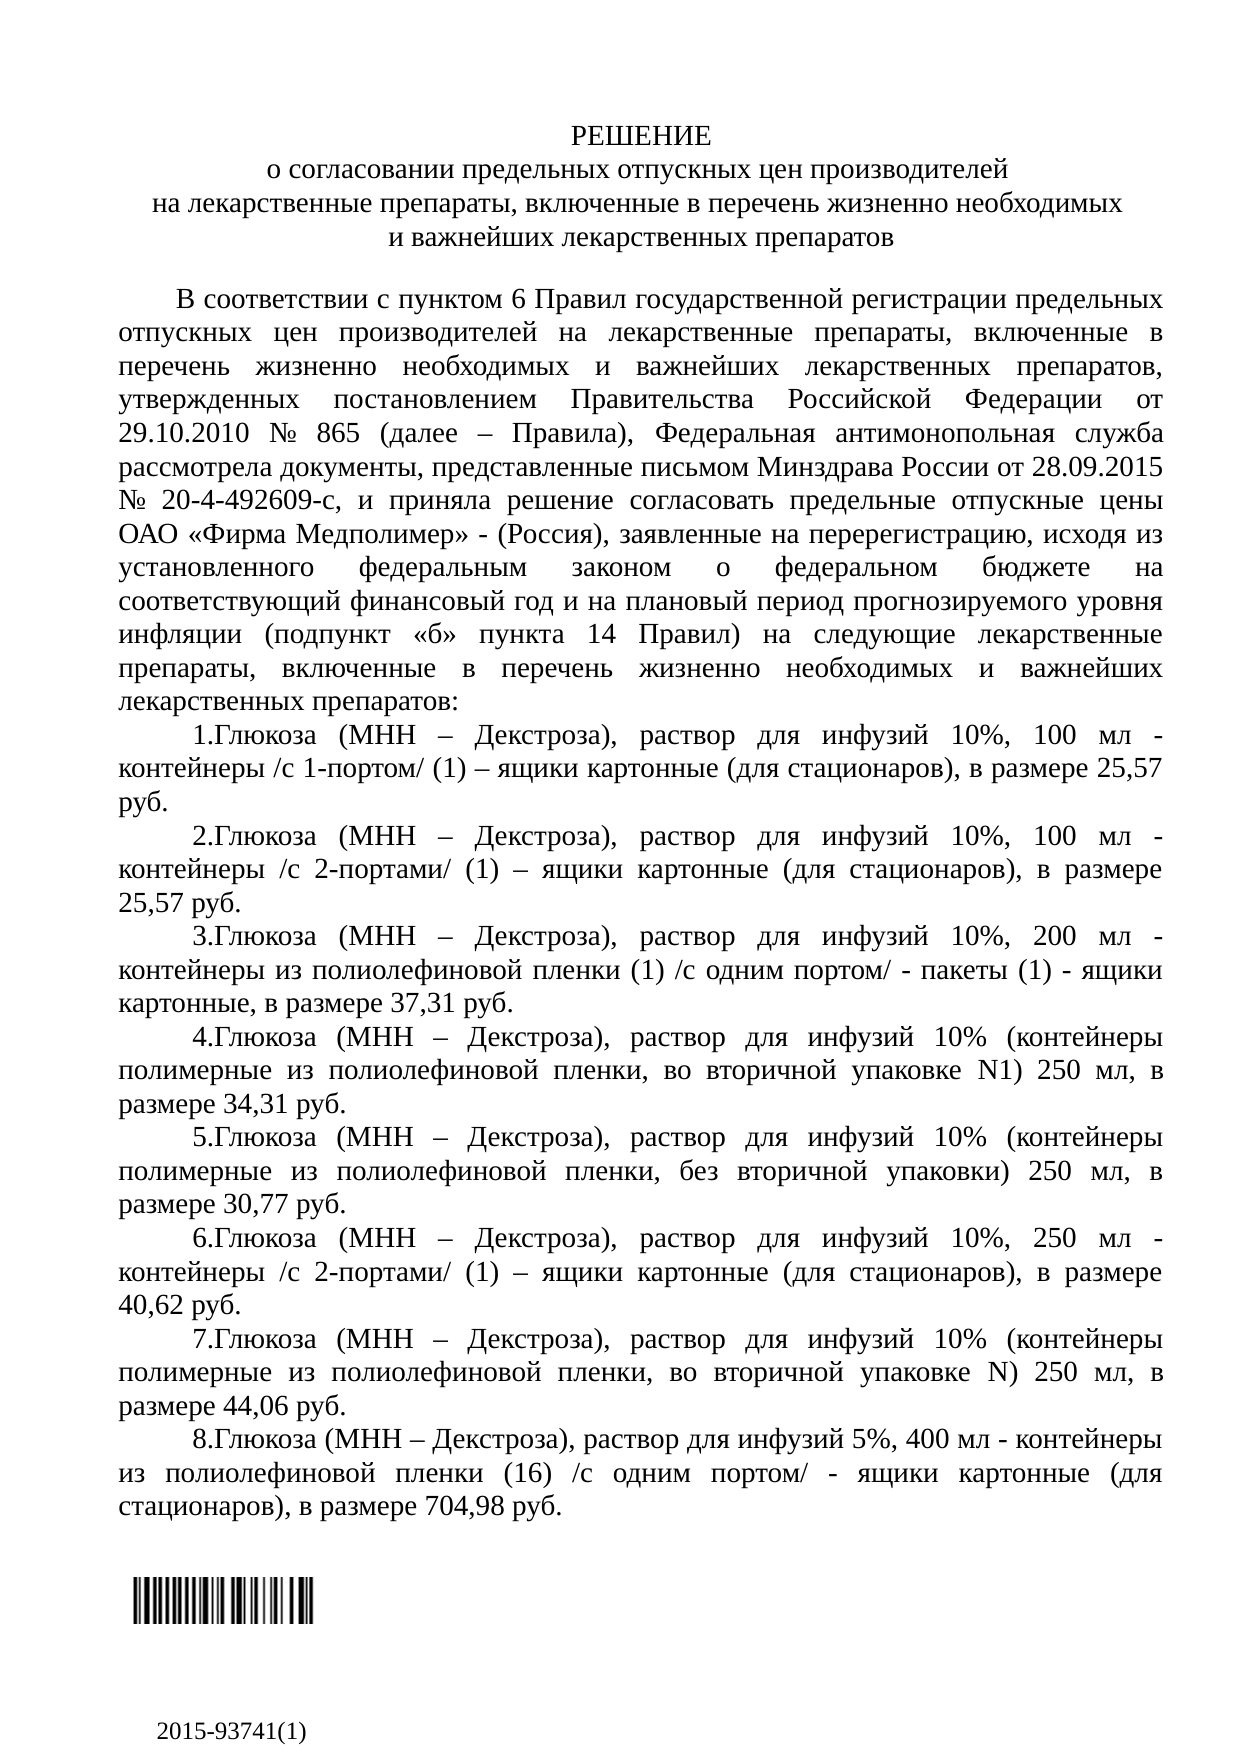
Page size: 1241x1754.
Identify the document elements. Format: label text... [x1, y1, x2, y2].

text на лекарственные препараты, включенные в перечень жизненно необходимых [118, 185, 1164, 219]
text 4.Глюкоза (МНН – Декстроза), раствор для инфузий 10% (контейнеры полимерные из полиолефиновой пленки, во вторичной упаковке N1) 250 мл, в размере 34,31 руб. [118, 1019, 1164, 1119]
text РЕШЕНИЕ [118, 118, 1164, 152]
text 1.Глюкоза (МНН – Декстроза), раствор для инфузий 10%, 100 мл - контейнеры /с 1-портом/ (1) – ящики картонные (для стационаров), в размере 25,57 руб. [118, 717, 1164, 818]
text о согласовании предельных отпускных цен производителей [118, 152, 1164, 185]
text и важнейших лекарственных препаратов [118, 219, 1164, 252]
text 3.Глюкоза (МНН – Декстроза), раствор для инфузий 10%, 200 мл - контейнеры из полиолефиновой пленки (1) /с одним портом/ - пакеты (1) - ящики картонные, в размере 37,31 руб. [118, 918, 1164, 1019]
text В соответствии с пунктом 6 Правил государственной регистрации предельных отпускных цен производителей на лекарственные препараты, включенные в перечень жизненно необходимых и важнейших лекарственных препаратов, утвержденных постановлением Правительства Российской Федерации от 29.10.2010 № 865 (далее – Правила), Федеральная антимонопольная служба рассмотрела документы, представленные письмом Минздрава России от 28.09.2015 № 20-4-492609-с, и приняла решение согласовать предельные отпускные цены ОАО «Фирма Медполимер» - (Россия), заявленные на перерегистрацию, исходя из установленного федеральным законом о федеральном бюджете на соответствующий финансовый год и на плановый период прогнозируемого уровня инфляции (подпункт «б» пункта 14 Правил) на следующие лекарственные препараты, включенные в перечень жизненно необходимых и важнейших лекарственных препаратов: [118, 281, 1164, 717]
text 6.Глюкоза (МНН – Декстроза), раствор для инфузий 10%, 250 мл - контейнеры /с 2-портами/ (1) – ящики картонные (для стационаров), в размере 40,62 руб. [118, 1220, 1164, 1321]
picture [118, 1577, 331, 1624]
text 8.Глюкоза (МНН – Декстроза), раствор для инфузий 5%, 400 мл - контейнеры из полиолефиновой пленки (16) /с одним портом/ - ящики картонные (для стационаров), в размере 704,98 руб. [118, 1421, 1164, 1522]
text 5.Глюкоза (МНН – Декстроза), раствор для инфузий 10% (контейнеры полимерные из полиолефиновой пленки, без вторичной упаковки) 250 мл, в размере 30,77 руб. [118, 1119, 1164, 1220]
text 2.Глюкоза (МНН – Декстроза), раствор для инфузий 10%, 100 мл - контейнеры /с 2-портами/ (1) – ящики картонные (для стационаров), в размере 25,57 руб. [118, 818, 1164, 918]
text 7.Глюкоза (МНН – Декстроза), раствор для инфузий 10% (контейнеры полимерные из полиолефиновой пленки, во вторичной упаковке N) 250 мл, в размере 44,06 руб. [118, 1321, 1164, 1421]
